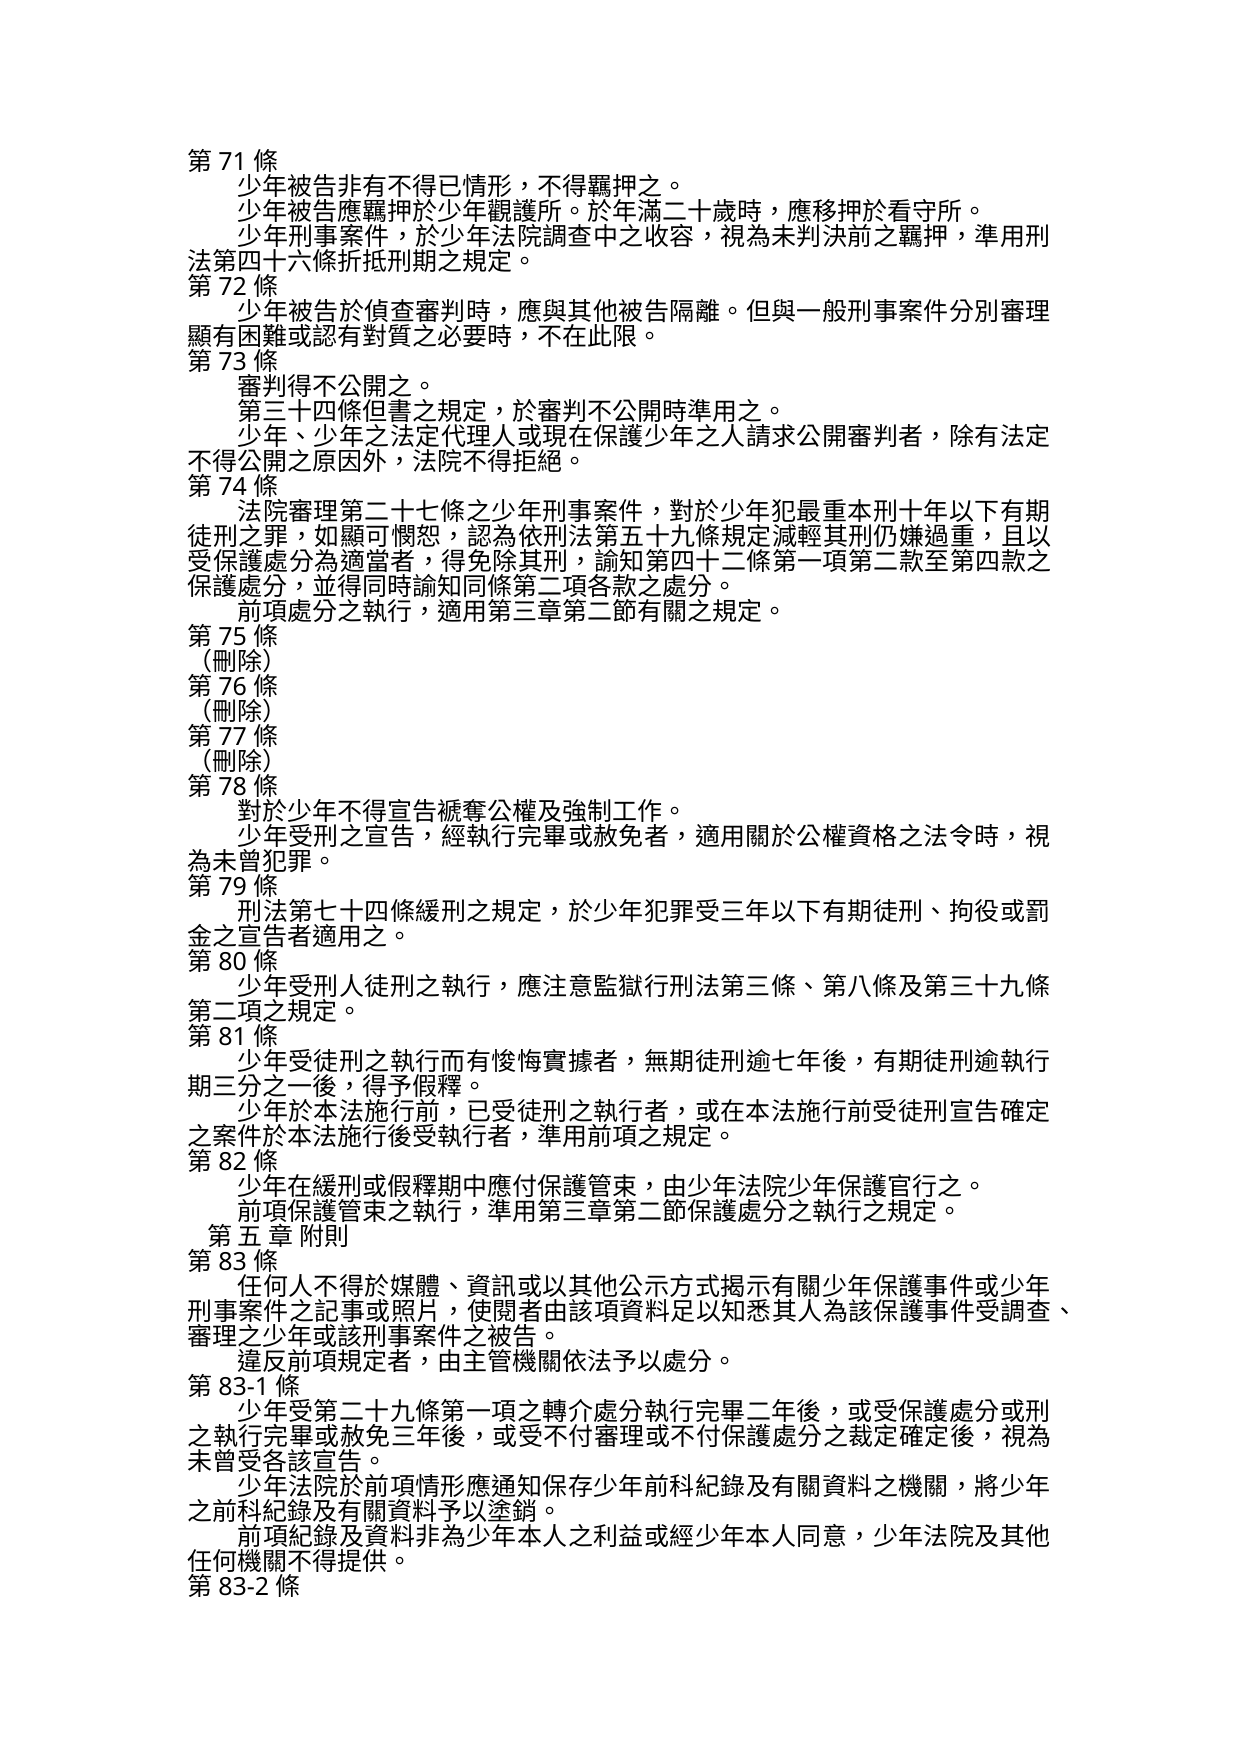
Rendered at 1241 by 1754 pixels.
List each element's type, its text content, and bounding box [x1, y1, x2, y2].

text 第 75 條 [187, 625, 1053, 650]
text 第 76 條 [187, 675, 1053, 700]
text 第 77 條 [187, 725, 1053, 750]
text 少年受徒刑之執行而有悛悔實據者，無期徒刑逾七年後，有期徒刑逾執行期三分之一後，得予假釋。 [187, 1050, 1053, 1100]
text 少年受刑之宣告，經執行完畢或赦免者，適用關於公權資格之法令時，視為未曾犯罪。 [187, 825, 1053, 875]
text 少年被告非有不得已情形，不得羈押之。 [187, 175, 1053, 200]
text 少年受刑人徒刑之執行，應注意監獄行刑法第三條、第八條及第三十九條第二項之規定。 [187, 975, 1053, 1025]
text 違反前項規定者，由主管機關依法予以處分。 [187, 1350, 1053, 1375]
text 少年被告於偵查審判時，應與其他被告隔離。但與一般刑事案件分別審理顯有困難或認有對質之必要時，不在此限。 [187, 300, 1053, 350]
text 少年於本法施行前，已受徒刑之執行者，或在本法施行前受徒刑宣告確定之案件於本法施行後受執行者，準用前項之規定。 [187, 1100, 1053, 1150]
text 第 78 條 [187, 775, 1053, 800]
text 第三十四條但書之規定，於審判不公開時準用之。 [187, 400, 1053, 425]
text 第 83 條 [187, 1250, 1053, 1275]
text 刑法第七十四條緩刑之規定，於少年犯罪受三年以下有期徒刑、拘役或罰金之宣告者適用之。 [187, 900, 1053, 950]
text 審判得不公開之。 [187, 375, 1053, 400]
text 第 71 條 [187, 150, 1053, 175]
text 第 83-1 條 [187, 1375, 1053, 1400]
text 第 82 條 [187, 1150, 1053, 1175]
text 前項保護管束之執行，準用第三章第二節保護處分之執行之規定。 [187, 1200, 1053, 1225]
text 少年在緩刑或假釋期中應付保護管束，由少年法院少年保護官行之。 [187, 1175, 1053, 1200]
text （刪除） [187, 650, 1053, 675]
text 第 83-2 條 [187, 1575, 1053, 1600]
text 前項處分之執行，適用第三章第二節有關之規定。 [187, 600, 1053, 625]
text 少年、少年之法定代理人或現在保護少年之人請求公開審判者，除有法定不得公開之原因外，法院不得拒絕。 [187, 425, 1053, 475]
text 少年受第二十九條第一項之轉介處分執行完畢二年後，或受保護處分或刑之執行完畢或赦免三年後，或受不付審理或不付保護處分之裁定確定後，視為未曾受各該宣告。 [187, 1400, 1053, 1475]
text 第 81 條 [187, 1025, 1053, 1050]
text 任何人不得於媒體、資訊或以其他公示方式揭示有關少年保護事件或少年刑事案件之記事或照片，使閱者由該項資料足以知悉其人為該保護事件受調查、審理之少年或該刑事案件之被告。 [187, 1275, 1053, 1350]
text 少年法院於前項情形應通知保存少年前科紀錄及有關資料之機關，將少年之前科紀錄及有關資料予以塗銷。 [187, 1475, 1053, 1525]
text 第 74 條 [187, 475, 1053, 500]
text 法院審理第二十七條之少年刑事案件，對於少年犯最重本刑十年以下有期徒刑之罪，如顯可憫恕，認為依刑法第五十九條規定減輕其刑仍嫌過重，且以受保護處分為適當者，得免除其刑，諭知第四十二條第一項第二款至第四款之保護處分，並得同時諭知同條第二項各款之處分。 [187, 500, 1053, 600]
text 第 80 條 [187, 950, 1053, 975]
text 第 五 章 附則 [187, 1225, 1053, 1250]
text 第 73 條 [187, 350, 1053, 375]
text 前項紀錄及資料非為少年本人之利益或經少年本人同意，少年法院及其他任何機關不得提供。 [187, 1525, 1053, 1575]
text 少年被告應羈押於少年觀護所。於年滿二十歲時，應移押於看守所。 [187, 200, 1053, 225]
text 第 72 條 [187, 275, 1053, 300]
text （刪除） [187, 750, 1053, 775]
text 對於少年不得宣告褫奪公權及強制工作。 [187, 800, 1053, 825]
text 少年刑事案件，於少年法院調查中之收容，視為未判決前之羈押，準用刑法第四十六條折抵刑期之規定。 [187, 225, 1053, 275]
text （刪除） [187, 700, 1053, 725]
text 第 79 條 [187, 875, 1053, 900]
